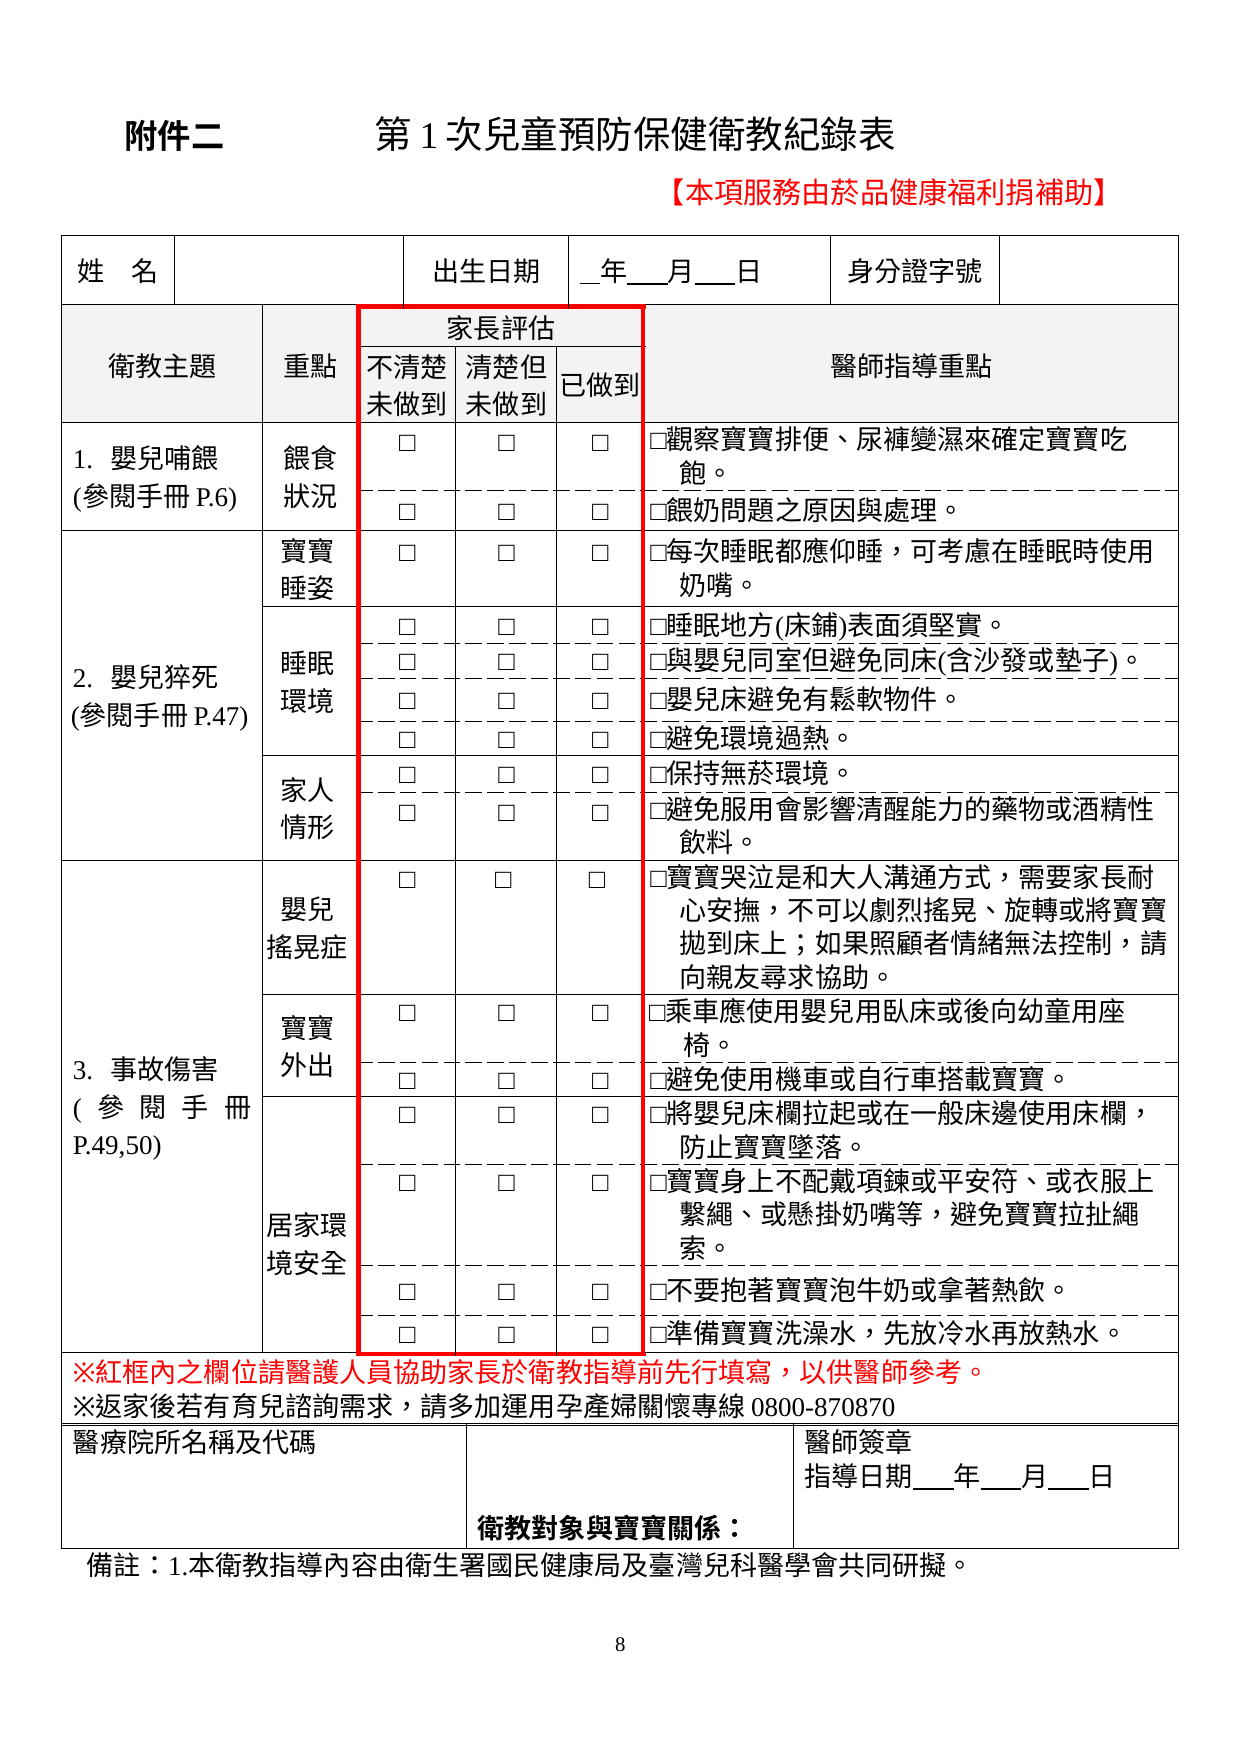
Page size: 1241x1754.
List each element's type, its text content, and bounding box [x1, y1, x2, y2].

text 【本項服務由菸品健康福利捐補助】 [134, 177, 1122, 210]
table_cell □ [557, 1164, 641, 1265]
table_cell □ [456, 792, 556, 859]
table_cell □ [456, 423, 556, 490]
table_cell □ [557, 643, 641, 677]
table_cell □ [456, 1062, 556, 1096]
table_cell □ [557, 721, 641, 755]
table_cell 已做到 [557, 347, 641, 422]
table_cell □ [557, 490, 641, 530]
table_cell □ [361, 1265, 455, 1315]
table_cell 家人 情形 [263, 756, 356, 859]
table_cell □將嬰兒床欄拉起或在一般床邊使用床欄，防止寶寶墜落。 [645, 1097, 1178, 1164]
text 備註：1.本衛教指導內容由衛生署國民健康局及臺灣兒科醫學會共同研擬。 [87, 1549, 1122, 1582]
table_cell 嬰兒哺餵 (參閱手冊P.6) [62, 423, 262, 530]
table_cell □ [361, 995, 455, 1062]
table_cell □ [456, 607, 556, 643]
table_cell □ [361, 531, 455, 606]
table_cell 嬰兒 搖晃症 [263, 861, 356, 994]
table_cell □ [361, 1062, 455, 1096]
table_cell □ [456, 1265, 556, 1315]
table_cell □ [456, 1164, 556, 1265]
table_cell □不要抱著寶寶泡牛奶或拿著熱飲。 [645, 1265, 1178, 1315]
table_cell □ [557, 756, 641, 792]
table_cell □避免環境過熱。 [645, 721, 1178, 755]
table_cell □ [361, 607, 455, 643]
text 附件二 第1次兒童預防保健衛教紀錄表 [124, 110, 1122, 158]
table_cell □寶寶身上不配戴項鍊或平安符、或衣服上繫繩、或懸掛奶嘴等，避免寶寶拉扯繩索。 [645, 1164, 1178, 1265]
table_cell □ [456, 531, 556, 606]
table_cell □ [361, 1315, 455, 1352]
table_cell □ [557, 1265, 641, 1315]
table_header [175, 236, 403, 304]
table_cell 餵食 狀況 [263, 423, 356, 530]
table_cell 睡眠 環境 [263, 607, 356, 755]
table_cell □ [557, 531, 641, 606]
table_cell □ [557, 1062, 641, 1096]
table_cell □避免使用機車或自行車搭載寶寶。 [645, 1062, 1178, 1096]
table_cell 不清楚未做到 [361, 347, 455, 422]
table_cell □ [361, 756, 455, 792]
table_cell □ [557, 792, 641, 859]
table_cell □準備寶寶洗澡水，先放冷水再放熱水。 [645, 1315, 1178, 1352]
table_cell 家長評估 [361, 309, 641, 346]
table_cell □ [361, 792, 455, 859]
table_cell □與嬰兒同室但避免同床(含沙發或墊子)。 [645, 643, 1178, 677]
table_cell □ [456, 490, 556, 530]
table_cell □ [557, 678, 641, 721]
table_cell □ [557, 861, 641, 994]
table_cell 清楚但未做到 [456, 347, 556, 422]
table_cell □ [361, 643, 455, 677]
table_cell □寶寶哭泣是和大人溝通方式，需要家長耐心安撫，不可以劇烈搖晃、旋轉或將寶寶拋到床上；如果照顧者情緒無法控制，請向親友尋求協助。 [645, 861, 1178, 994]
table_cell □觀察寶寶排便、尿褲變濕來確定寶寶吃飽。 [645, 423, 1178, 490]
table_cell 醫師簽章 指導日期 年 月 日 [794, 1426, 1178, 1547]
table_cell □ [557, 995, 641, 1062]
table_cell □每次睡眠都應仰睡，可考慮在睡眠時使用奶嘴。 [645, 531, 1178, 606]
table_cell □ [456, 1315, 556, 1352]
table_cell 重點 [263, 305, 356, 422]
table_cell 寶寶 睡姿 [263, 531, 356, 606]
table_cell □嬰兒床避免有鬆軟物件。 [645, 678, 1178, 721]
table_cell □ [456, 678, 556, 721]
table_cell □避免服用會影響清醒能力的藥物或酒精性飲料。 [645, 792, 1178, 859]
table_cell □ [557, 423, 641, 490]
table_cell □ [456, 756, 556, 792]
table_cell 衛教對象與寶寶關係： [467, 1426, 793, 1547]
table_cell 寶寶 外出 [263, 995, 356, 1096]
table_cell □ [557, 1315, 641, 1352]
table_cell 嬰兒猝死 (參閱手冊P.47) [62, 531, 262, 859]
table_cell 醫療院所名稱及代碼 [62, 1426, 466, 1547]
table_cell □ [361, 678, 455, 721]
table_cell □ [557, 1097, 641, 1164]
table_cell □乘車應使用嬰兒用臥床或後向幼童用 - 1 -- 1 -- 1 -- 1 -- 1 -- 1 -- 1 -- 1 -- 1 -- 1 -- 1 -- 1 -- 1 -- 1 -- 1 -- 1 -- 1 -- 1 -- 1 -- 1 -- 1 -- 1 -- 1 -- 1 -- 1 -- 1 -- 1 -- 1 -- 1 -- 1 -- 1 -- 1 -- 1 -- 1 -- 1 -- 1 -- 1 -- 1 -- 1 -- 1 -- 1 -- 1 -- 1 -- 1 -- 1 -- 1 -- 1 -- 1 -- 1 -- 1 -- 1 -- 1 -- 1 -- 1 -- 1 -- 1 -- 1 -- 1 -- 1 -- 1 -- 1 -- 1 -- 1 -- 1 -- 1 -- 1 -- 1 -- 1 -- 1 -- 1 -- 1 -- 1 -- 1 -- 1 -- 1 -- 1 -- 1 -- 1 -- 1 -- 1 -- 1 -- 1 -- 1 -- 1 -- 1 -- 1 -- 1 -- 1 -- 1 -- 1 -- 1 -- 1 -- 1 -- 1 -- 1 -- 1 -- 1 -- 1 -- 1 -- 1 -- 1 -- 1 -- 1 -- 1 -- 1 -- 1 -- 1 -- 1 -- 1 -- 1 -- 1 -- 1 -- 1 -- 1 -- 1 -- 1 -- 1 -- 1 -- 1 -- 1 -- 1 -- 1 -- 1 -- 1 -- 1 -- 1 -- 1 -座椅。 [645, 995, 1178, 1062]
table_cell □ [361, 490, 455, 530]
table_header [1000, 236, 1178, 304]
table_cell 事故傷害 (參閱手冊P.49,50) [62, 861, 262, 1352]
table_header 出生日期 [404, 236, 568, 304]
table_cell □ [361, 861, 455, 994]
table_cell □ [456, 643, 556, 677]
table_cell □睡眠地方(床鋪)表面須堅實。 [645, 607, 1178, 643]
table_header 年 月 日 [569, 236, 830, 304]
table_cell 衛教主題 [62, 305, 262, 422]
table_cell □ [361, 1097, 455, 1164]
table_cell □ [361, 721, 455, 755]
table_cell □ [456, 995, 556, 1062]
table_header 姓 名 [62, 236, 174, 304]
table_cell □ [456, 1097, 556, 1164]
table_cell □ [361, 423, 455, 490]
table_cell □ [557, 607, 641, 643]
table_cell □保持無菸環境。 [645, 756, 1178, 792]
table_cell ※紅框內之欄位請醫護人員協助家長於衛教指導前先行填寫，以供醫師參考。 ※返家後若有育兒諮詢需求，請多加運用孕產婦關懷專線0800-870870 [62, 1353, 1178, 1423]
table_header 身分證字號 [831, 236, 999, 304]
table_cell □餵奶問題之原因與處理。 [645, 490, 1178, 530]
table_cell □ [456, 861, 556, 994]
table_cell 醫師指導重點 [645, 305, 1178, 422]
table_cell □ [361, 1164, 455, 1265]
table_cell □ [456, 721, 556, 755]
table_cell 居家環境安全 [263, 1097, 356, 1352]
